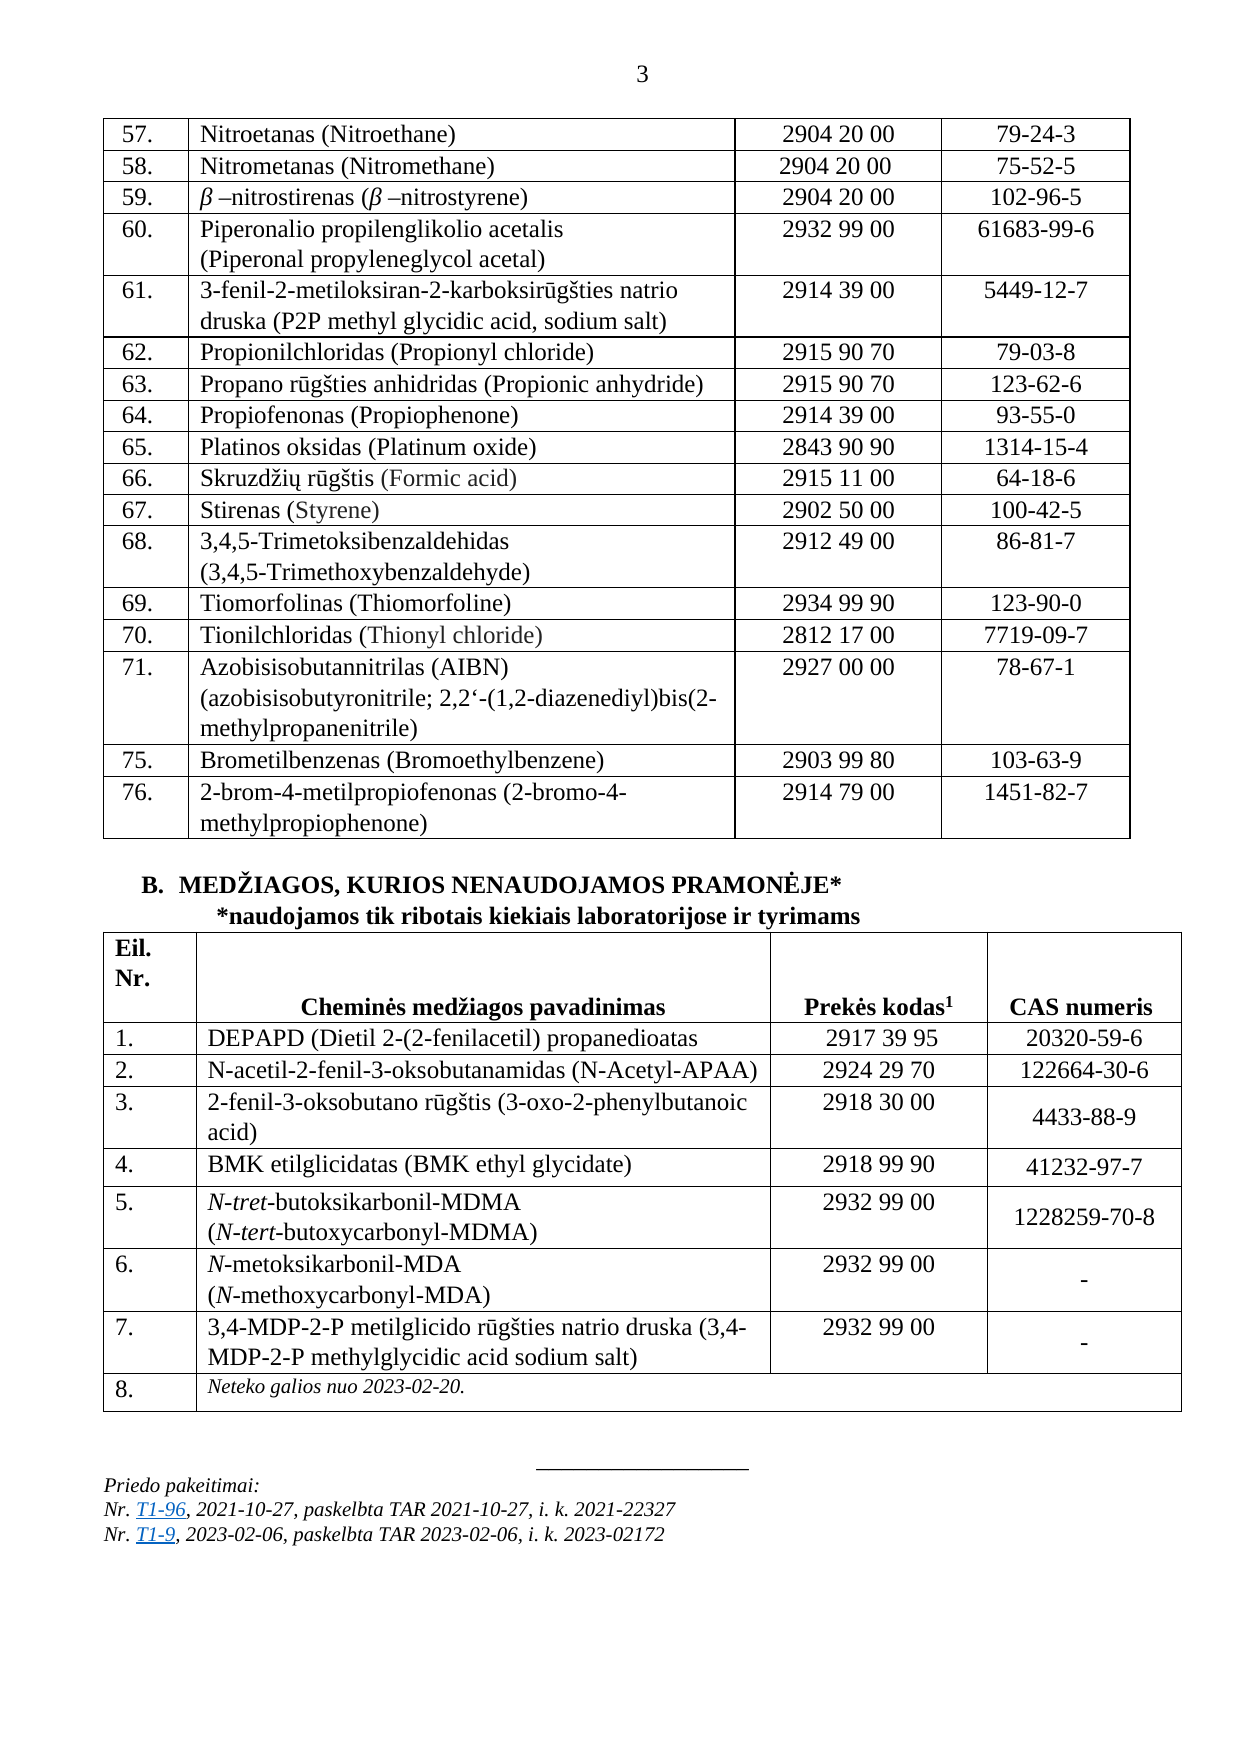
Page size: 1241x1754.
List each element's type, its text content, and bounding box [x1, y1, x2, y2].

table_cell 2-brom-4-metilpropiofenonas (2-bromo-4-methylpropiophenone) [189, 777, 734, 838]
table_cell 102-96-5 [942, 182, 1129, 213]
table_cell 123-62-6 [942, 369, 1129, 399]
table_cell N-metoksikarbonil-MDA (N-methoxycarbonyl-MDA) [197, 1249, 770, 1311]
table_cell 4. [104, 1149, 196, 1186]
text *naudojamos tik ribotais kiekiais laboratorijose ir tyrimams [216, 901, 1181, 929]
table_cell - [988, 1312, 1181, 1373]
table_cell 8. [104, 1374, 196, 1411]
table_cell 2902 50 00 [736, 495, 941, 525]
table_cell N-acetil-2-fenil-3-oksobutanamidas (N-Acetyl-APAA) [197, 1055, 770, 1086]
table_cell β –nitrostirenas (β –nitrostyrene) [189, 182, 734, 213]
table_cell Tiomorfolinas (Thiomorfoline) [189, 588, 734, 619]
table_cell 2915 90 70 [736, 338, 941, 368]
table_cell 2918 30 00 [771, 1087, 987, 1148]
table_cell 2915 11 00 [736, 464, 941, 494]
table_cell 2812 17 00 [736, 620, 941, 651]
table_cell Nitroetanas (Nitroethane) [189, 119, 734, 150]
table_cell 2. [104, 1055, 196, 1086]
table_cell 79-24-3 [942, 119, 1129, 150]
table_cell 64. [104, 401, 188, 431]
text Nr. T1-96, 2021-10-27, paskelbta TAR 2021-10-27, i. k. 2021-22327 [103, 1497, 1181, 1521]
table_cell 2904 20 00 [736, 182, 941, 213]
table_cell - [988, 1249, 1181, 1311]
table_cell 61. [104, 276, 188, 336]
table_cell 1314-15-4 [942, 432, 1129, 462]
table_cell 2917 39 95 [771, 1023, 987, 1054]
table_cell 41232-97-7 [988, 1149, 1181, 1186]
table_cell 70. [104, 620, 188, 651]
table_cell 62. [104, 338, 188, 368]
table_cell Piperonalio propilenglikolio acetalis (Piperonal propyleneglycol acetal) [189, 214, 734, 274]
table_cell 2904 20 00 [736, 119, 941, 150]
table_cell 2-fenil-3-oksobutano rūgštis (3-oxo-2-phenylbutanoic acid) [197, 1087, 770, 1148]
table_cell 75. [104, 745, 188, 776]
table_cell 67. [104, 495, 188, 525]
table_header CAS numeris [988, 933, 1181, 1022]
table_cell BMK etilglicidatas (BMK ethyl glycidate) [197, 1149, 770, 1186]
table_cell 2934 99 90 [736, 588, 941, 619]
table_cell 2932 99 00 [771, 1187, 987, 1248]
table_cell 2914 39 00 [736, 276, 941, 336]
table_cell DEPAPD (Dietil 2-(2-fenilacetil) propanedioatas [197, 1023, 770, 1054]
table_cell Brometilbenzenas (Bromoethylbenzene) [189, 745, 734, 776]
table_header Eil. Nr. [104, 933, 196, 1022]
table_cell 2918 99 90 [771, 1149, 987, 1186]
table_cell 7. [104, 1312, 196, 1373]
table_cell Neteko galios nuo 2023-02-20. [197, 1374, 1181, 1411]
table_cell 5. [104, 1187, 196, 1248]
table_cell 64-18-6 [942, 464, 1129, 494]
table_cell 78-67-1 [942, 652, 1129, 744]
table_cell 2904 20 00 [736, 151, 941, 181]
table_cell 100-42-5 [942, 495, 1129, 525]
table_cell 86-81-7 [942, 526, 1129, 587]
text Priedo pakeitimai: [103, 1473, 1181, 1497]
table_cell Nitrometanas (Nitromethane) [189, 151, 734, 181]
table_cell 2924 29 70 [771, 1055, 987, 1086]
table_cell 122664-30-6 [988, 1055, 1181, 1086]
table_cell 76. [104, 777, 188, 838]
table_cell Propiofenonas (Propiophenone) [189, 401, 734, 431]
table_cell 71. [104, 652, 188, 744]
table_cell 79-03-8 [942, 338, 1129, 368]
table_cell 60. [104, 214, 188, 274]
table_cell 1. [104, 1023, 196, 1054]
table_cell Platinos oksidas (Platinum oxide) [189, 432, 734, 462]
table_cell 2932 99 00 [771, 1249, 987, 1311]
table_cell 63. [104, 369, 188, 399]
table_cell Azobisisobutannitrilas (AIBN) (azobisisobutyronitrile; 2,2‘-(1,2-diazenediyl)bis(2-methylpropanenitrile) [189, 652, 734, 744]
table_cell 2914 79 00 [736, 777, 941, 838]
table_cell 6. [104, 1249, 196, 1311]
table_cell 3,4,5-Trimetoksibenzaldehidas (3,4,5-Trimethoxybenzaldehyde) [189, 526, 734, 587]
table_cell 2903 99 80 [736, 745, 941, 776]
table_cell 59. [104, 182, 188, 213]
table_cell 68. [104, 526, 188, 587]
table_cell 20320-59-6 [988, 1023, 1181, 1054]
table_cell Skruzdžių rūgštis (Formic acid) [189, 464, 734, 494]
table_cell 1451-82-7 [942, 777, 1129, 838]
table_cell 61683-99-6 [942, 214, 1129, 274]
table_cell 2912 49 00 [736, 526, 941, 587]
table_cell 4433-88-9 [988, 1087, 1181, 1148]
table_cell 69. [104, 588, 188, 619]
table_cell 2915 90 70 [736, 369, 941, 399]
table_cell Stirenas (Styrene) [189, 495, 734, 525]
table_cell 1228259-70-8 [988, 1187, 1181, 1248]
table_cell 66. [104, 464, 188, 494]
table_cell 58. [104, 151, 188, 181]
table_cell 2932 99 00 [736, 214, 941, 274]
text _________________ [103, 1444, 1181, 1473]
table_cell 2932 99 00 [771, 1312, 987, 1373]
table_cell 123-90-0 [942, 588, 1129, 619]
table_cell N-tret-butoksikarbonil-MDMA (N-tert-butoxycarbonyl-MDMA) [197, 1187, 770, 1248]
table_cell 103-63-9 [942, 745, 1129, 776]
table_cell 5449-12-7 [942, 276, 1129, 336]
table_cell 2927 00 00 [736, 652, 941, 744]
table_cell 3. [104, 1087, 196, 1148]
table_cell 2843 90 90 [736, 432, 941, 462]
text Nr. T1-9, 2023-02-06, paskelbta TAR 2023-02-06, i. k. 2023-02172 [103, 1521, 1181, 1546]
table_cell 57. [104, 119, 188, 150]
table_cell 2914 39 00 [736, 401, 941, 431]
table_cell 75-52-5 [942, 151, 1129, 181]
table_cell 93-55-0 [942, 401, 1129, 431]
table_header Prekės kodas1 [771, 933, 987, 1022]
table_cell 7719-09-7 [942, 620, 1129, 651]
table_header Cheminės medžiagos pavadinimas [197, 933, 770, 1022]
table_cell 3-fenil-2-metiloksiran-2-karboksirūgšties natrio druska (P2P methyl glycidic acid, sodium salt) [189, 276, 734, 336]
table_cell Propano rūgšties anhidridas (Propionic anhydride) [189, 369, 734, 399]
table_cell 65. [104, 432, 188, 462]
text B. MEDŽIAGOS, KURIOS NENAUDOJAMOS PRAMONĖJE* [141, 870, 1181, 899]
table_cell Tionilchloridas (Thionyl chloride) [189, 620, 734, 651]
table_cell Propionilchloridas (Propionyl chloride) [189, 338, 734, 368]
table_cell 3,4-MDP-2-P metilglicido rūgšties natrio druska (3,4-MDP-2-P methylglycidic acid sodium salt) [197, 1312, 770, 1373]
